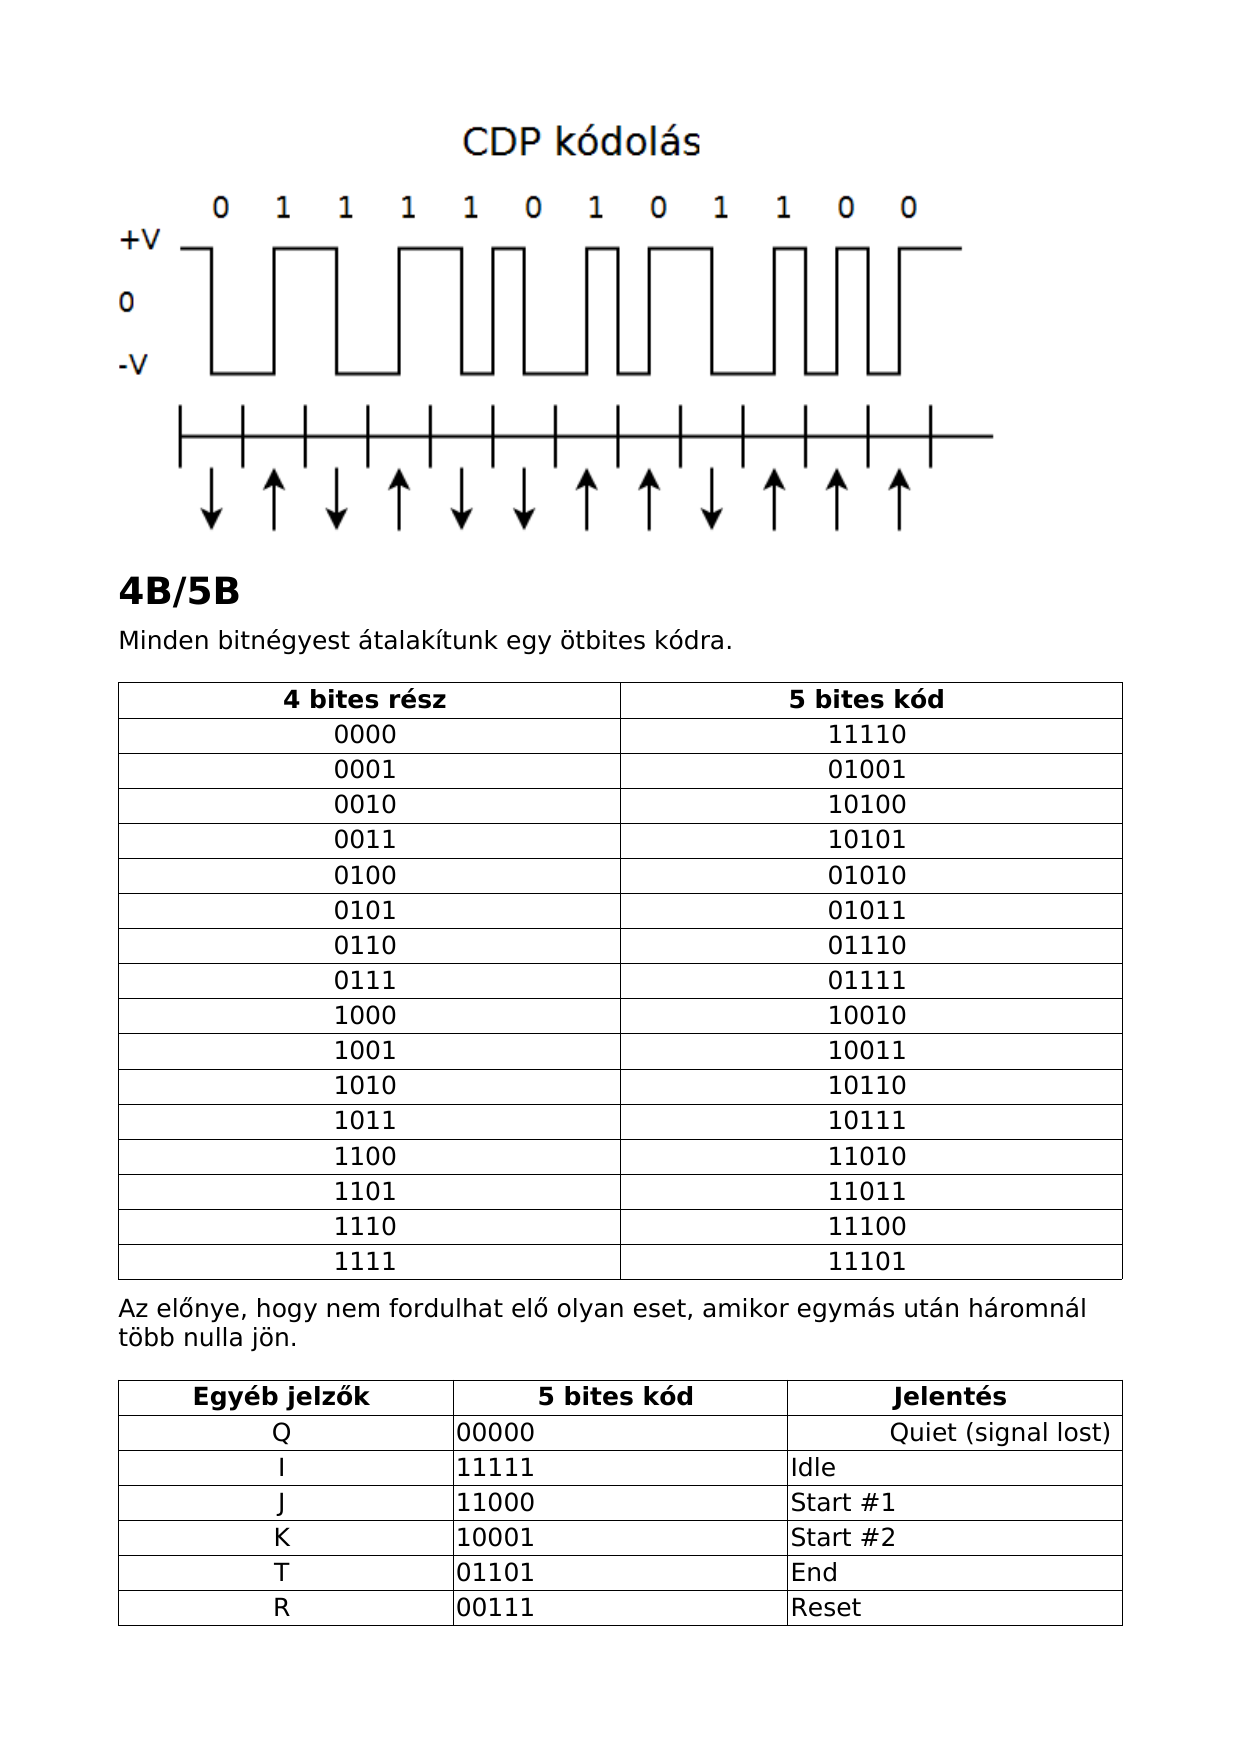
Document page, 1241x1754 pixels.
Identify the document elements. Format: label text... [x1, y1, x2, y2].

table_cell 11100 [621, 1210, 1122, 1244]
table_header 4 bites rész [119, 683, 620, 717]
table_cell 0010 [119, 789, 620, 823]
table_cell Quiet (signal lost) [788, 1416, 1122, 1450]
table_cell 10001 [454, 1521, 787, 1555]
table_cell J [119, 1486, 453, 1520]
table_cell 01101 [454, 1556, 787, 1590]
table_cell 1100 [119, 1140, 620, 1174]
table_cell 1000 [119, 999, 620, 1033]
table_cell 0111 [119, 964, 620, 998]
table_cell 11110 [621, 719, 1122, 752]
table_cell 11101 [621, 1245, 1122, 1279]
table_cell 01111 [621, 964, 1122, 998]
table_cell 1111 [119, 1245, 620, 1279]
table_cell 1110 [119, 1210, 620, 1244]
table_cell 00000 [454, 1416, 787, 1450]
table_cell 0110 [119, 929, 620, 963]
table_cell 10100 [621, 789, 1122, 823]
picture [118, 118, 995, 533]
table_cell 0001 [119, 754, 620, 788]
table_cell 01001 [621, 754, 1122, 788]
table_cell 0101 [119, 894, 620, 928]
subtitle 4B/5B [118, 570, 1122, 613]
table_cell 1010 [119, 1070, 620, 1103]
table_header 5 bites kód [454, 1381, 787, 1415]
table_cell 10101 [621, 824, 1122, 858]
table_cell I [119, 1451, 453, 1485]
table_header 5 bites kód [621, 683, 1122, 717]
table_cell 01110 [621, 929, 1122, 963]
table_header Egyéb jelzők [119, 1381, 453, 1415]
table_cell 11011 [621, 1175, 1122, 1209]
table_cell K [119, 1521, 453, 1555]
table_cell End [788, 1556, 1122, 1590]
table_cell 1101 [119, 1175, 620, 1209]
table_cell Start #2 [788, 1521, 1122, 1555]
table_cell 1001 [119, 1034, 620, 1068]
table_cell Idle [788, 1451, 1122, 1485]
text Az előnye, hogy nem fordulhat elő olyan eset, amikor egymás után háromnál több nulla jön. [118, 1294, 1122, 1352]
table_cell 10011 [621, 1034, 1122, 1068]
table_cell Start #1 [788, 1486, 1122, 1520]
table_cell 01010 [621, 859, 1122, 893]
table_cell 10010 [621, 999, 1122, 1033]
table_cell 10110 [621, 1070, 1122, 1103]
table_cell 11010 [621, 1140, 1122, 1174]
table_cell R [119, 1591, 453, 1625]
text Minden bitnégyest átalakítunk egy ötbites kódra. [118, 626, 1122, 655]
table_cell T [119, 1556, 453, 1590]
table_cell 0011 [119, 824, 620, 858]
table_header Jelentés [788, 1381, 1122, 1415]
table_cell 11111 [454, 1451, 787, 1485]
table_cell Q [119, 1416, 453, 1450]
table_cell 10111 [621, 1105, 1122, 1139]
table_cell 1011 [119, 1105, 620, 1139]
table_cell 00111 [454, 1591, 787, 1625]
table_cell 0100 [119, 859, 620, 893]
table_cell Reset [788, 1591, 1122, 1625]
table_cell 0000 [119, 719, 620, 752]
table_cell 11000 [454, 1486, 787, 1520]
table_cell 01011 [621, 894, 1122, 928]
